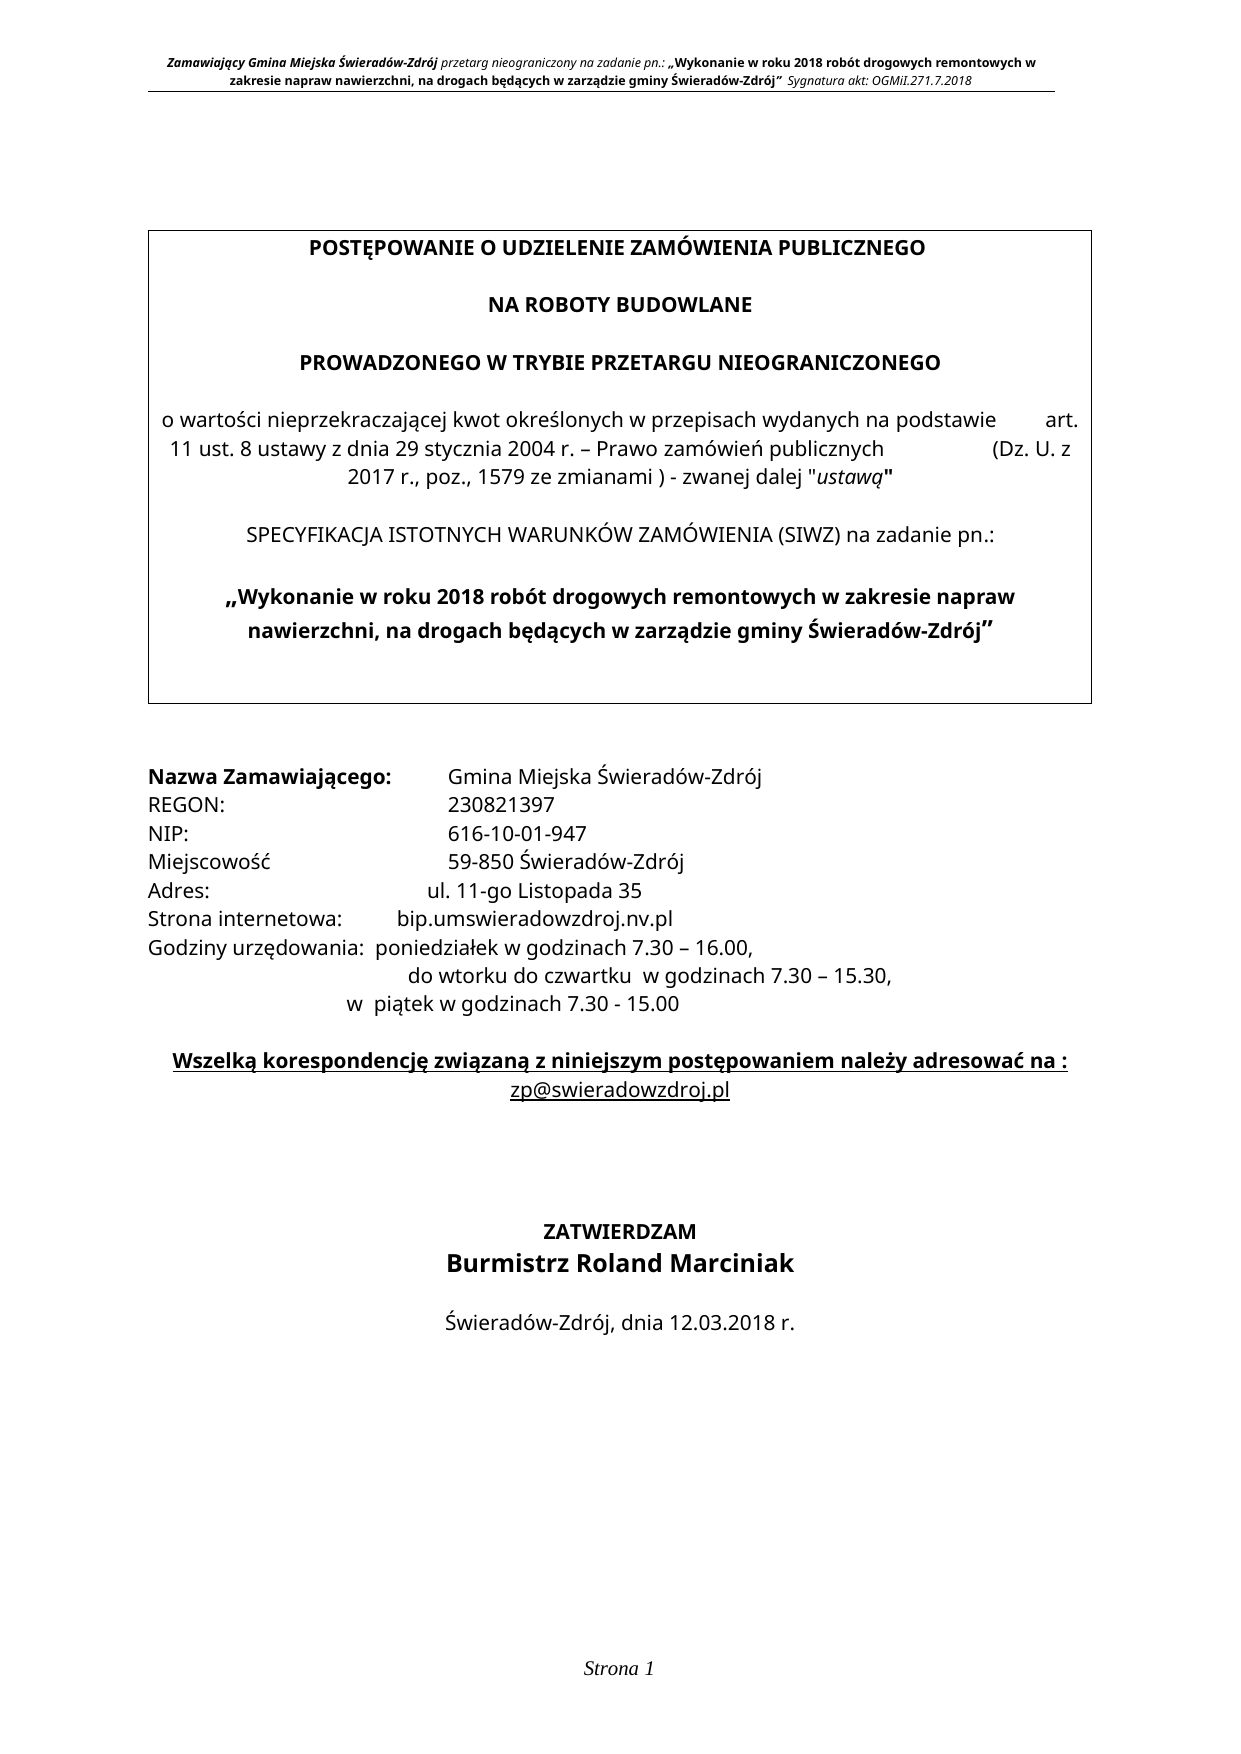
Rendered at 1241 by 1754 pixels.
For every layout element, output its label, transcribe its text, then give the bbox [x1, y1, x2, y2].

text Strona internetowa: bip.umswieradowzdroj.nv.pl [148, 904, 1092, 933]
text NA ROBOTY BUDOWLANE [149, 287, 1091, 319]
text SPECYFIKACJA ISTOTNYCH WARUNKÓW ZAMÓWIENIA (SIWZ) na zadanie pn.: [149, 517, 1091, 548]
text Miejscowość 59-850 Świeradów-Zdrój [148, 847, 1092, 876]
text Nazwa Zamawiającego: Gmina Miejska Świeradów-Zdrój [148, 762, 1092, 791]
text do wtorku do czwartku w godzinach 7.30 – 15.30, [148, 961, 1092, 989]
text w piątek w godzinach 7.30 - 15.00 [206, 989, 1092, 1018]
text PROWADZONEGO W TRYBIE PRZETARGU NIEOGRANICZONEGO [149, 345, 1091, 376]
text „Wykonanie w roku 2018 robót drogowych remontowych w zakresie napraw nawierzchni, na drogach będących w zarządzie gminy Świeradów-Zdrój” [149, 574, 1091, 646]
text Adres: ul. 11-go Listopada 35 [148, 876, 1092, 904]
text ZATWIERDZAM [148, 1217, 1092, 1246]
text Burmistrz Roland Marciniak [148, 1246, 1092, 1279]
text REGON: 230821397 [148, 791, 1092, 819]
subtitle Świeradów-Zdrój, dnia 12.03.2018 r. [148, 1308, 1092, 1336]
text o wartości nieprzekraczającej kwot określonych w przepisach wydanych na podstawie art. 11 ust. 8 ustawy z dnia 29 stycznia 2004 r. – Prawo zamówień publicznych (Dz. U. z 2017 r., poz., 1579 ze zmianami ) - zwanej dalej "ustawą" [149, 402, 1091, 491]
text POSTĘPOWANIE O UDZIELENIE ZAMÓWIENIA PUBLICZNEGO [149, 231, 1091, 261]
text Wszelką korespondencję związaną z niniejszym postępowaniem należy adresować na : zp@swieradowzdroj.pl [148, 1046, 1092, 1103]
text NIP: 616-10-01-947 [148, 819, 1092, 847]
text Godziny urzędowania: poniedziałek w godzinach 7.30 – 16.00, [148, 933, 1092, 961]
